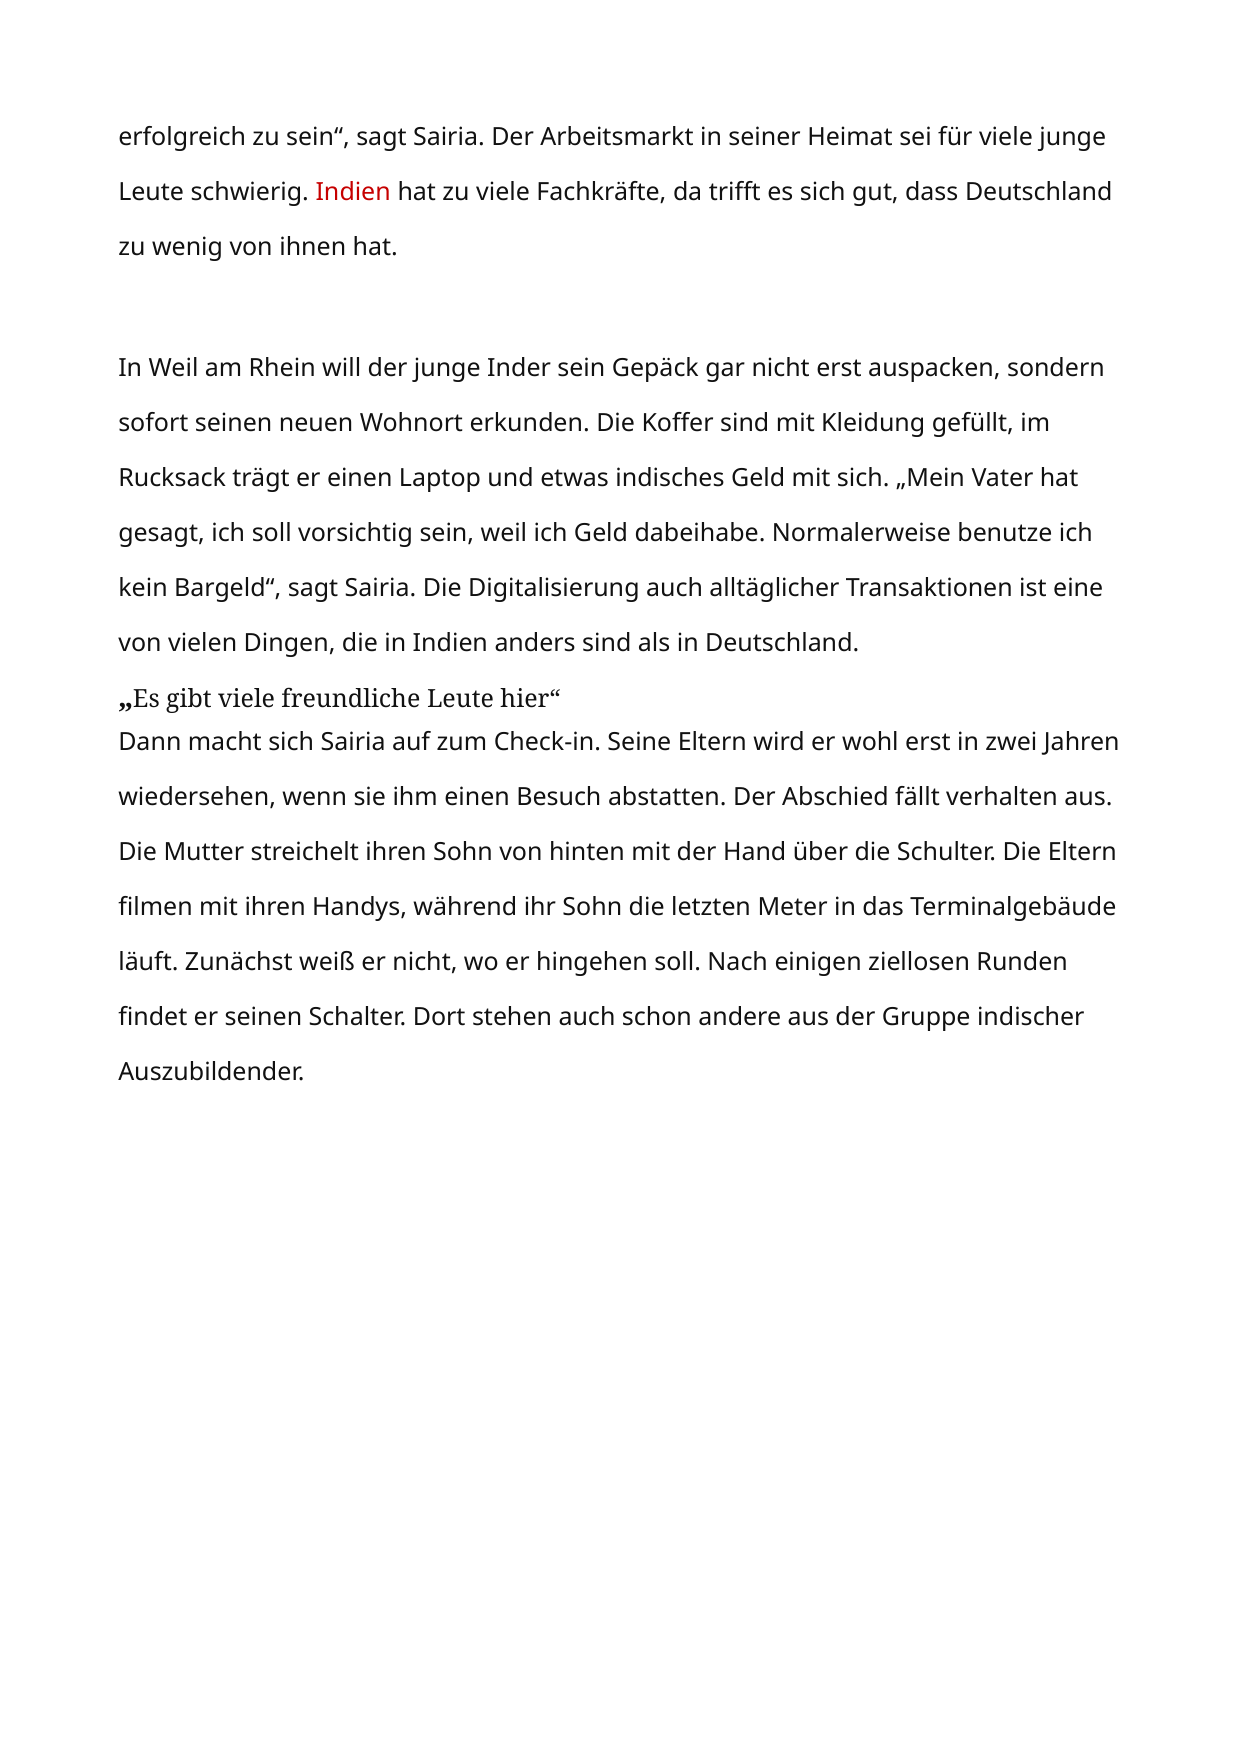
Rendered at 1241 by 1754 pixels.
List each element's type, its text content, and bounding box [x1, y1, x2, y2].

text In Weil am Rhein will der junge Inder sein Gepäck gar nicht erst auspacken, sondern sofort seinen neuen Wohnort erkunden. Die Koffer sind mit Kleidung gefüllt, im Rucksack trägt er einen Laptop und etwas indisches Geld mit sich. „Mein Vater hat gesagt, ich soll vorsichtig sein, weil ich Geld dabeihabe. Normalerweise benutze ich kein Bargeld“, sagt Sairia. Die Digitalisierung auch alltäglicher Transaktionen ist eine von vielen Dingen, die in Indien anders sind als in Deutschland. [118, 349, 1122, 659]
subtitle „Es gibt viele freundliche Leute hier“ [118, 680, 1122, 715]
text erfolgreich zu sein“, sagt Sairia. Der Arbeitsmarkt in seiner Heimat sei für viele junge Leute schwierig. Indien hat zu viele Fachkräfte, da trifft es sich gut, dass Deutschland zu wenig von ihnen hat. [118, 118, 1122, 262]
text Dann macht sich Sairia auf zum Check-in. Seine Eltern wird er wohl erst in zwei Jahren wiedersehen, wenn sie ihm einen Besuch abstatten. Der Abschied fällt verhalten aus. Die Mutter streichelt ihren Sohn von hinten mit der Hand über die Schulter. Die Eltern filmen mit ihren Handys, während ihr Sohn die letzten Meter in das Terminalgebäude läuft. Zunächst weiß er nicht, wo er hingehen soll. Nach einigen ziellosen Runden findet er seinen Schalter. Dort stehen auch schon andere aus der Gruppe indischer Auszubildender. [118, 723, 1122, 1088]
